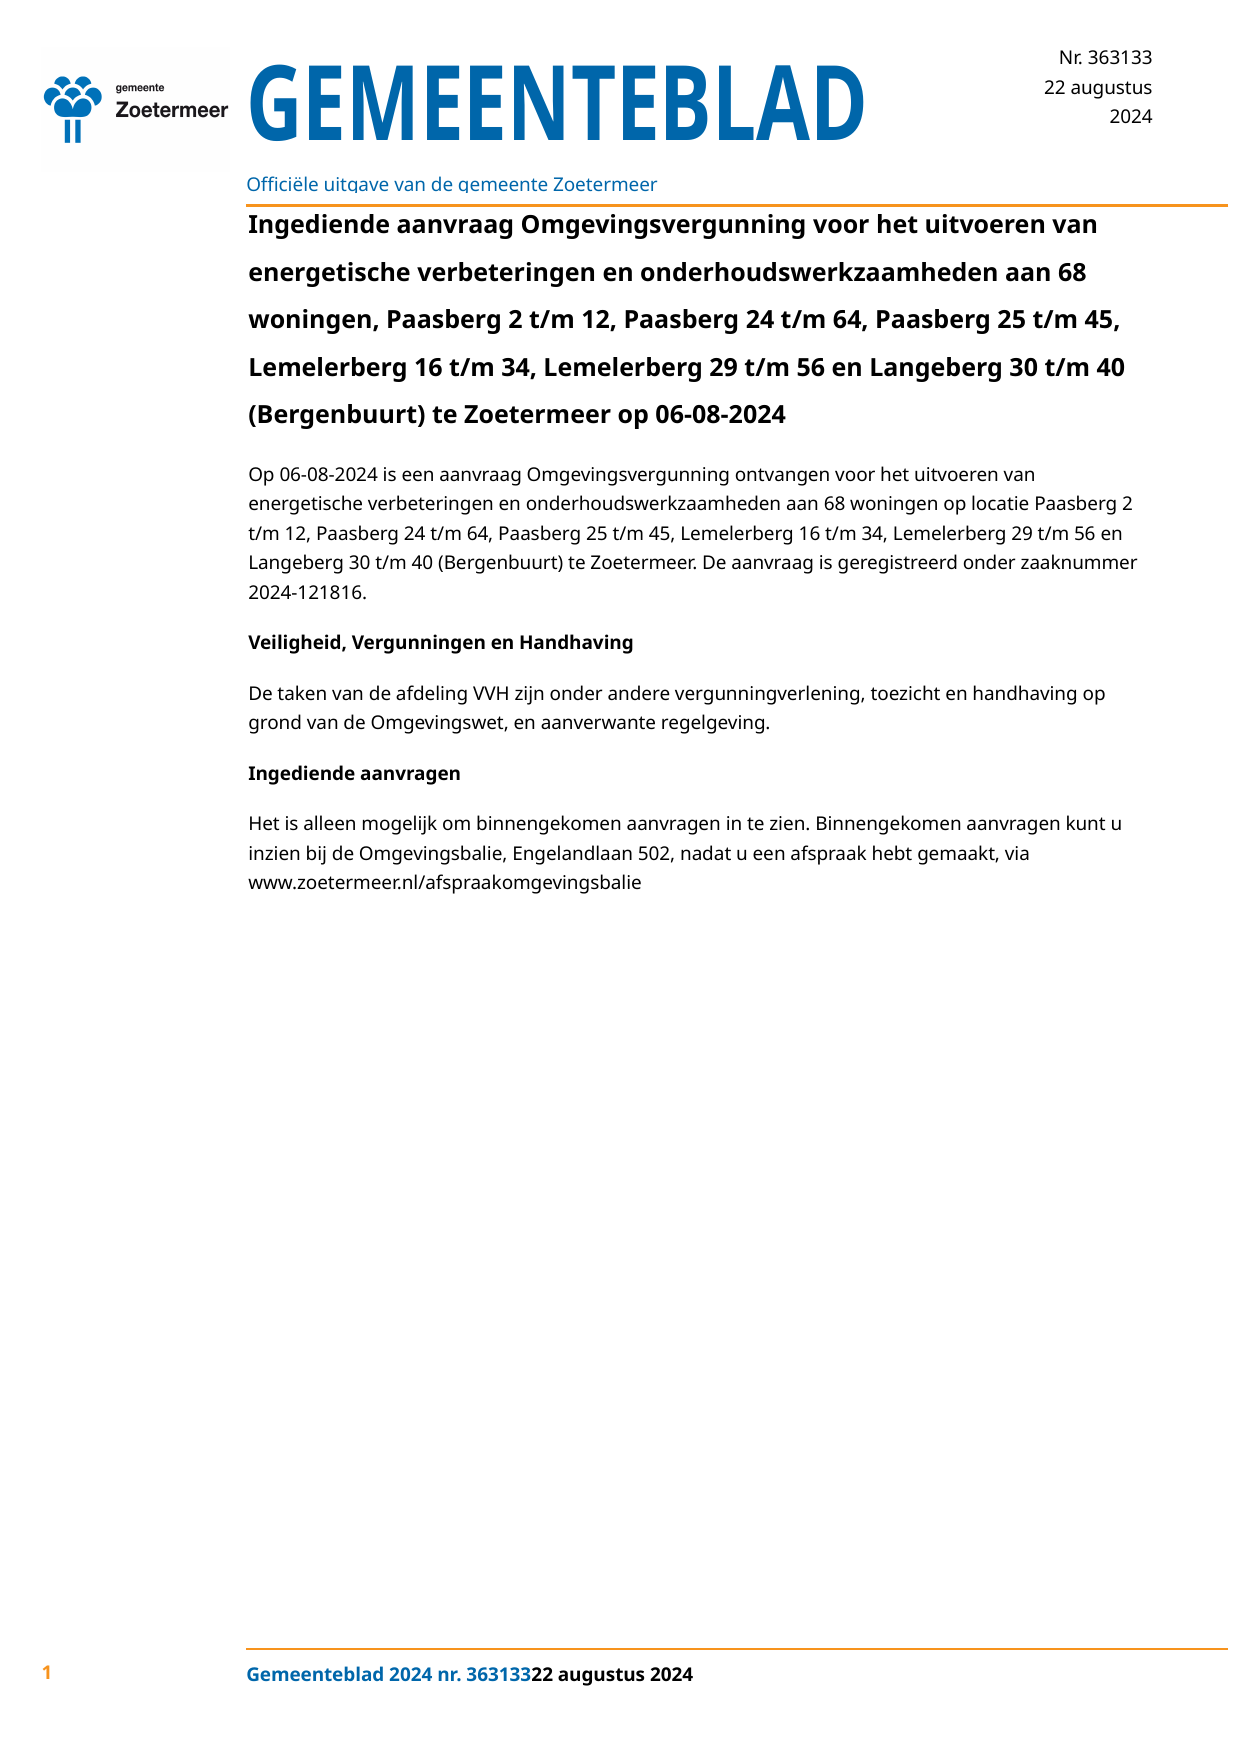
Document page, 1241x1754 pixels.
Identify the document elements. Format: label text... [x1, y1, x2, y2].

text Het is alleen mogelijk om binnengekomen aanvragen in te zien. Binnengekomen aanvragen kunt u inzien bij de Omgevingsbalie, Engelandlaan 502, nadat u een afspraak hebt gemaakt, via www.zoetermeer.nl/afspraakomgevingsbalie [248, 810, 1152, 895]
text De taken van de afdeling VVH zijn onder andere vergunningverlening, toezicht en handhaving op grond van de Omgevingswet, en aanverwante regelgeving. [248, 680, 1152, 735]
text Ingediende aanvraag Omgevingsvergunning voor het uitvoeren van energetische verbeteringen en onderhoudswerkzaamheden aan 68 woningen, Paasberg 2 t/m 12, Paasberg 24 t/m 64, Paasberg 25 t/m 45, Lemelerberg 16 t/m 34, Lemelerberg 29 t/m 56 en Langeberg 30 t/m 40 (Bergenbuurt) te Zoetermeer op 06-08-2024 [248, 207, 1152, 431]
picture [41, 47, 231, 172]
text Ingediende aanvragen [248, 760, 1152, 786]
text Veiligheid, Vergunningen en Handhaving [248, 629, 1152, 655]
text Op 06-08-2024 is een aanvraag Omgevingsvergunning ontvangen voor het uitvoeren van energetische verbeteringen en onderhoudswerkzaamheden aan 68 woningen op locatie Paasberg 2 t/m 12, Paasberg 24 t/m 64, Paasberg 25 t/m 45, Lemelerberg 16 t/m 34, Lemelerberg 29 t/m 56 en Langeberg 30 t/m 40 (Bergenbuurt) te Zoetermeer. De aanvraag is geregistreerd onder zaaknummer 2024-121816. [248, 461, 1152, 605]
